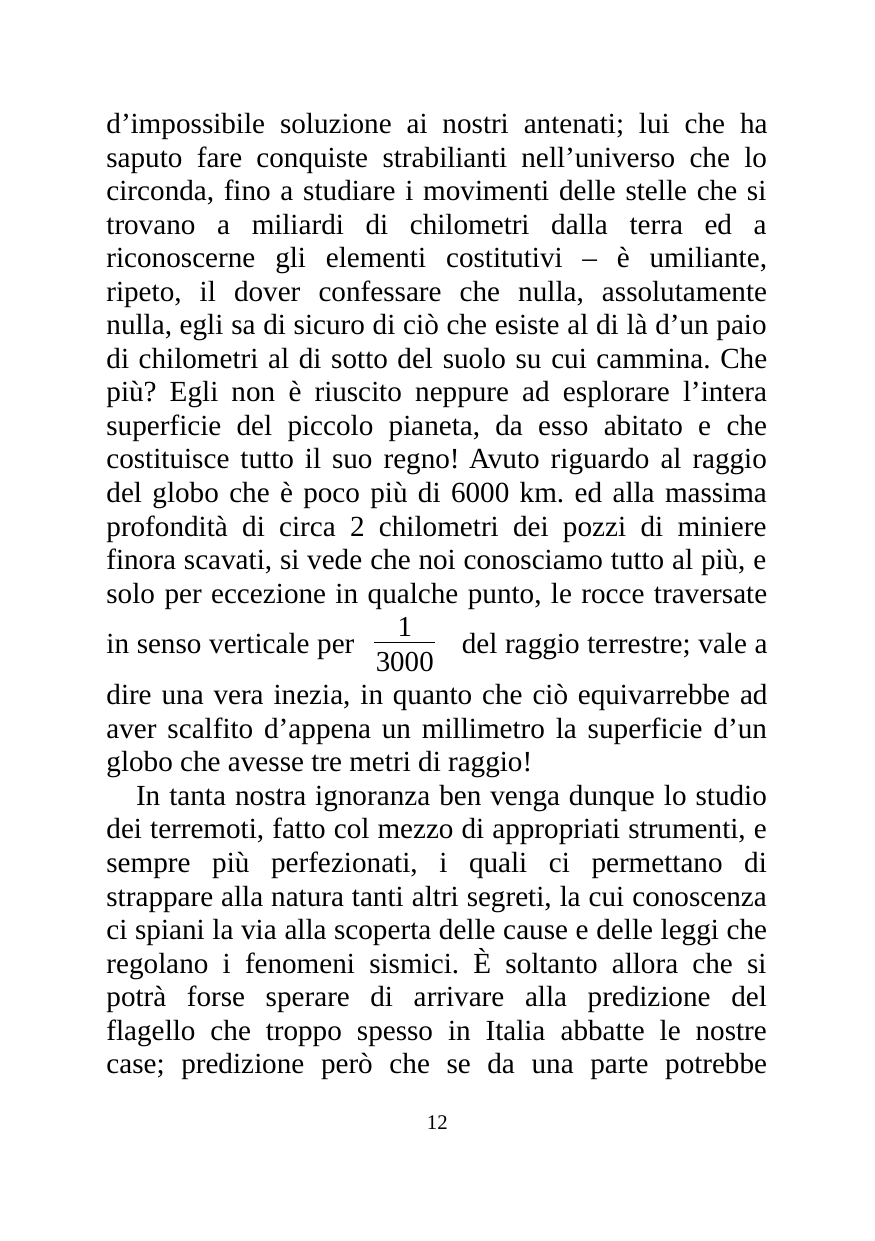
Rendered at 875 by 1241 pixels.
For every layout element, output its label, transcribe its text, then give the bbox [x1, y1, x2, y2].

text d’impossibile soluzione ai nostri antenati; lui che ha saputo fare conquiste strabilianti nell’universo che lo circonda, fino a studiare i movimenti delle stelle che si trovano a miliardi di chilometri dalla terra ed a riconoscerne gli elementi costitutivi – è umiliante, ripeto, il dover confessare che nulla, assolutamente nulla, egli sa di sicuro di ciò che esiste al di là d’un paio di chilometri al di sotto del suolo su cui cammina. Che più? Egli non è riuscito neppure ad esplorare l’intera superficie del piccolo pianeta, da esso abitato e che costituisce tutto il suo regno! Avuto riguardo al raggio del globo che è poco più di 6000 km. ed alla massima profondità di circa 2 chilometri dei pozzi di miniere finora scavati, si vede che noi conosciamo tutto al più, e solo per eccezione in qualche punto, le rocce traversate in senso verticale per del raggio terrestre; vale a dire una vera inezia, in quanto che ciò equivarrebbe ad aver scalfito d’appena un millimetro la superficie d’un globo che avesse tre metri di raggio! [106, 106, 768, 778]
text In tanta nostra ignoranza ben venga dunque lo studio dei terremoti, fatto col mezzo di appropriati strumenti, e sempre più perfezionati, i quali ci permettano di strappare alla natura tanti altri segreti, la cui conoscenza ci spiani la via alla scoperta delle cause e delle leggi che regolano i fenomeni sismici. È soltanto allora che si potrà forse sperare di arrivare alla predizione del flagello che troppo spesso in Italia abbatte le nostre case; predizione però che se da una parte potrebbe [106, 778, 768, 1080]
